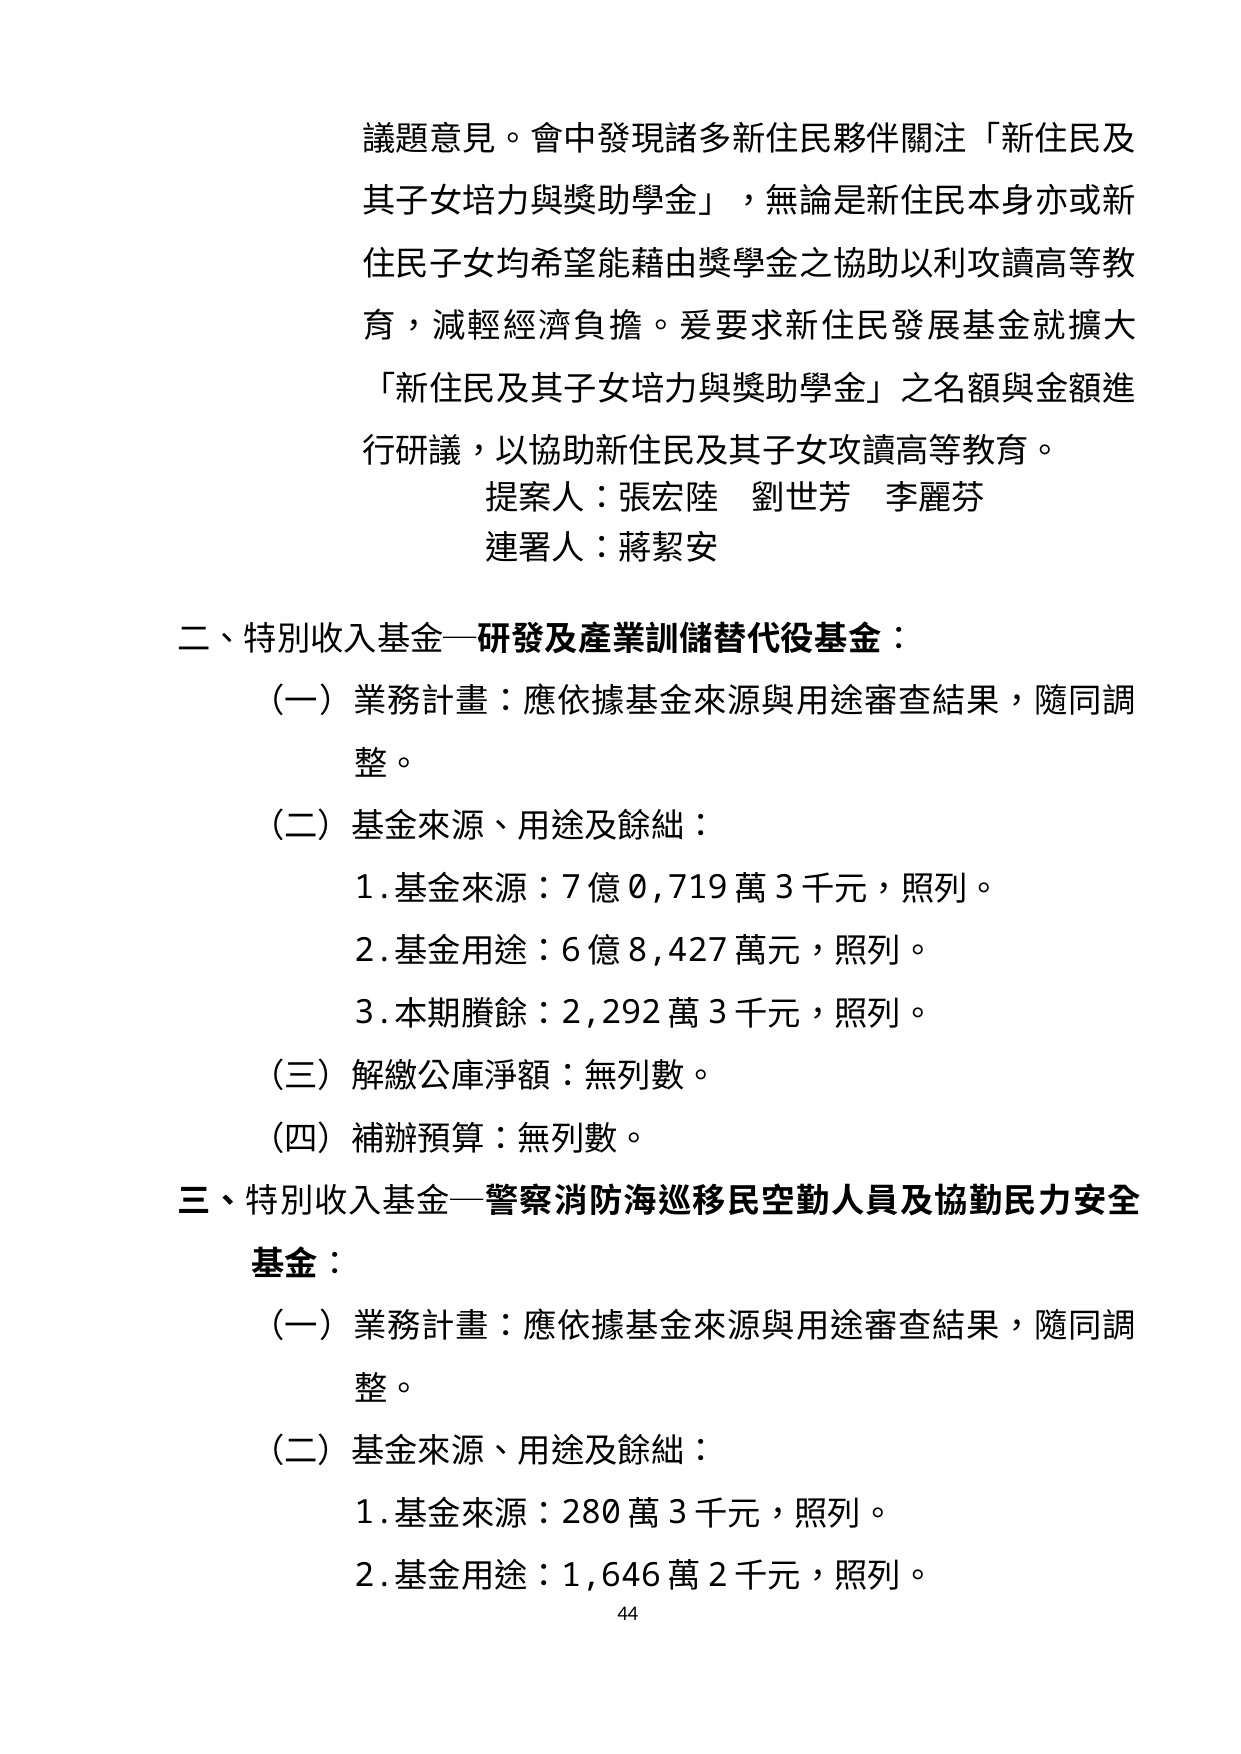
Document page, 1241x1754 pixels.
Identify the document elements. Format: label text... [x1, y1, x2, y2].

text 二、特別收入基金─研發及產業訓儲替代役基金： [143, 594, 1142, 657]
text （一）業務計畫：應依據基金來源與用途審查結果，隨同調整。 [251, 1282, 1137, 1407]
text 2.基金用途：1,646萬2千元，照列。 [354, 1532, 1137, 1594]
text 議題意見。會中發現諸多新住民夥伴關注「新住民及其子女培力與獎助學金」，無論是新住民本身亦或新住民子女均希望能藉由獎學金之協助以利攻讀高等教育，減輕經濟負擔。爰要求新住民發展基金就擴大「新住民及其子女培力與獎助學金」之名額與金額進行研議，以協助新住民及其子女攻讀高等教育。 [318, 94, 1137, 469]
text 1.基金來源：280萬3千元，照列。 [354, 1469, 1137, 1532]
text 3.本期賸餘：2,292萬3千元，照列。 [354, 969, 1137, 1032]
text （二）基金來源、用途及餘絀： [251, 782, 1137, 844]
text （一）業務計畫：應依據基金來源與用途審查結果，隨同調整。 [251, 657, 1137, 782]
text 提案人：張宏陸 劉世芳 李麗芬 [118, 469, 1138, 519]
text （四）補辦預算：無列數。 [251, 1094, 1137, 1157]
text 1.基金來源：7億0,719萬3千元，照列。 [354, 844, 1137, 907]
text （三）解繳公庫淨額：無列數。 [251, 1032, 1137, 1094]
text 連署人：蔣絜安 [118, 519, 1138, 569]
text 2.基金用途：6億8,427萬元，照列。 [354, 907, 1137, 969]
text 三、特別收入基金─警察消防海巡移民空勤人員及協勤民力安全基金： [177, 1157, 1142, 1282]
text （二）基金來源、用途及餘絀： [251, 1407, 1137, 1469]
